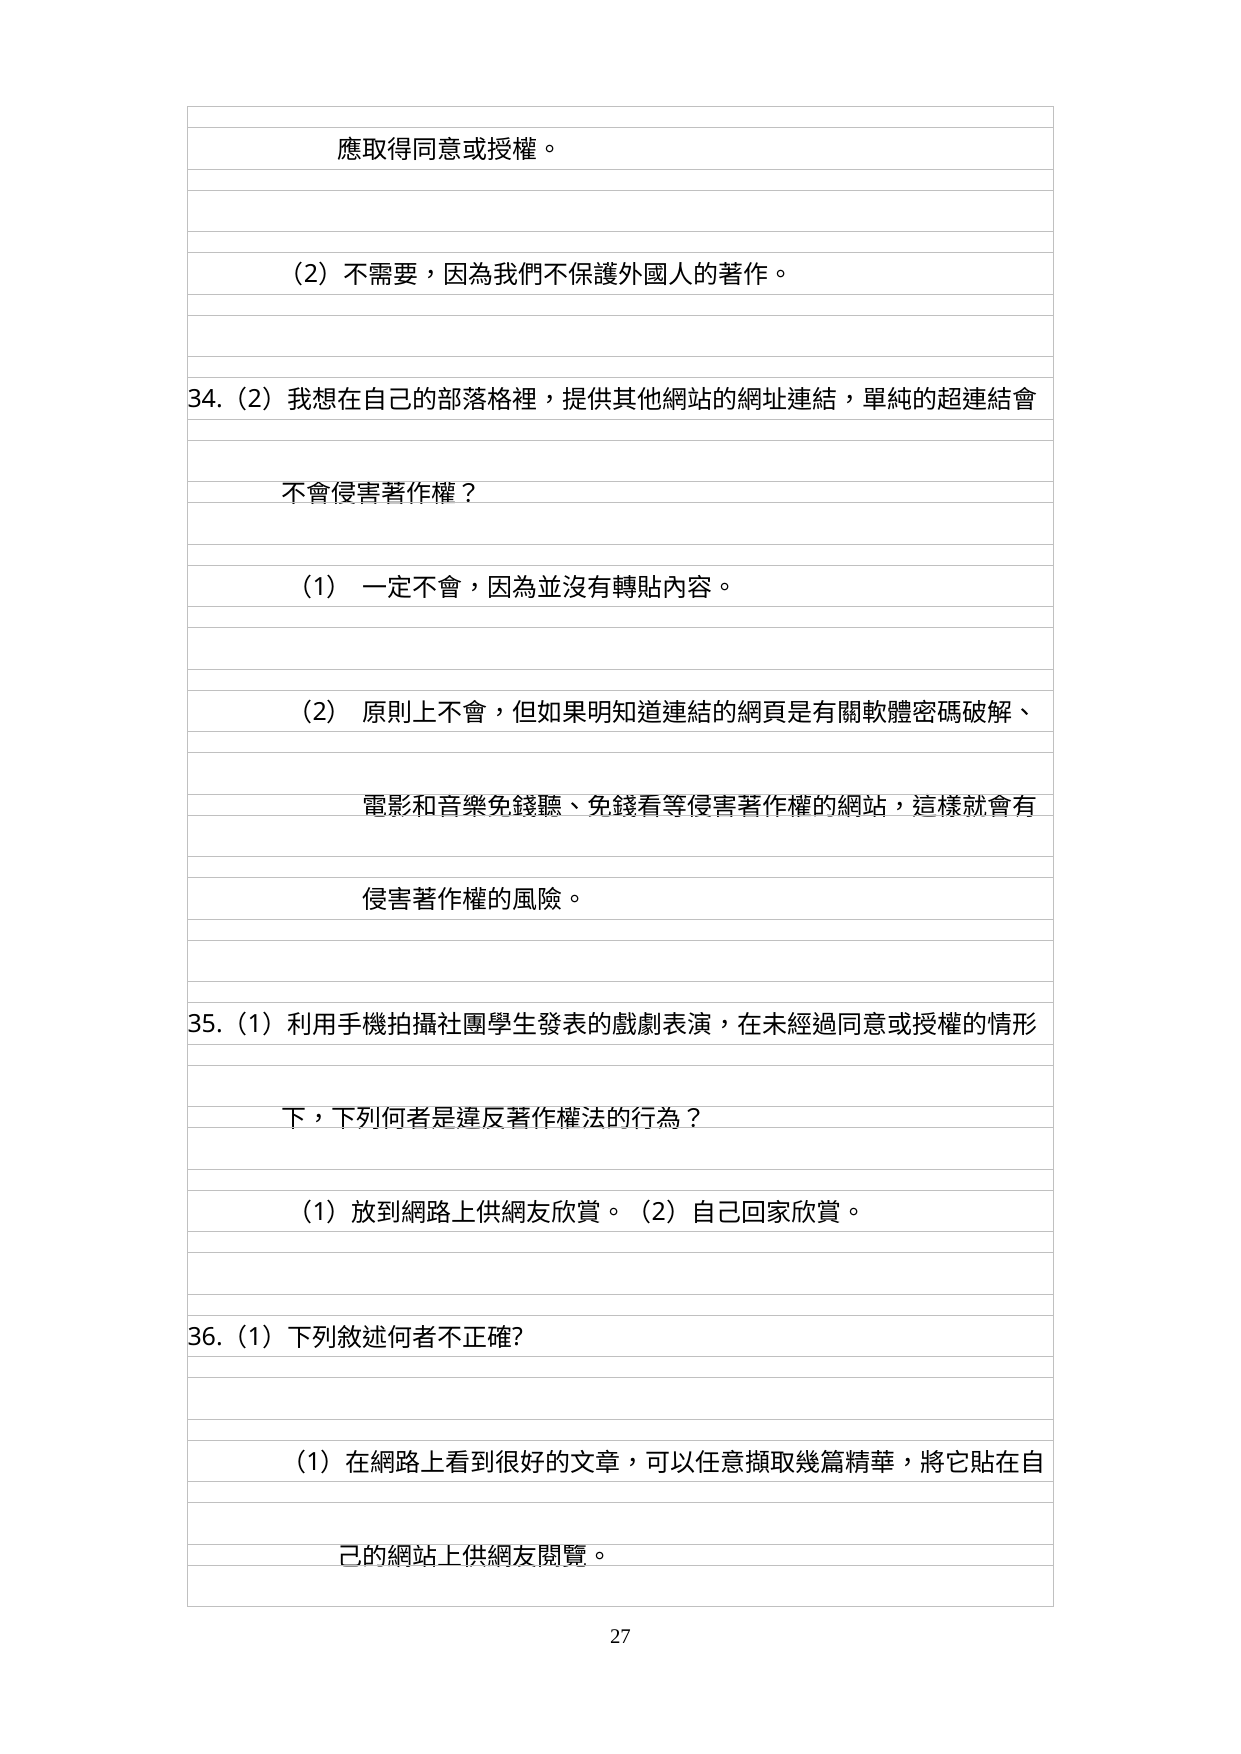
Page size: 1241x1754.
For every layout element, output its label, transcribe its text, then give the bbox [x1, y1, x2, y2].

text 35.（1）利用手機拍攝社團學生發表的戲劇表演，在未經過同意或授權的情形下，下列何者是違反著作權法的行為？ [188, 1066, 1053, 1106]
text （1）在網路上看到很好的文章，可以任意擷取幾篇精華，將它貼在自己的網站上供網友閱覽。 [281, 1441, 1053, 1481]
text （1）在網路上看到很好的文章，可以任意擷取幾篇精華，將它貼在自己的網站上供網友閱覽。 [281, 1503, 1053, 1544]
text 34.（2）我想在自己的部落格裡，提供其他網站的網址連結，單純的超連結會不會侵害著作權？ [188, 420, 1053, 440]
text （1）放到網路上供網友欣賞。（2）自己回家欣賞。 [262, 1191, 1053, 1231]
text 34.（2）我想在自己的部落格裡，提供其他網站的網址連結，單純的超連結會不會侵害著作權？ [188, 441, 1053, 481]
text [279, 232, 1053, 252]
text [188, 1295, 1053, 1315]
text 35.（1）利用手機拍攝社團學生發表的戲劇表演，在未經過同意或授權的情形下，下列何者是違反著作權法的行為？ [418, 1107, 538, 1127]
text （1）要喔，德國與我國都是世界貿易組織（WTO）的會員，所以德國人的著作同受我國著作權法的保護，除有符合合理使用的情形外，應取得同意或授權。 [279, 128, 1053, 169]
list 原則上不會，但如果明知道連結的網頁是有關軟體密碼破解、電影和音樂免錢聽、免錢看等侵害著作權的網站，這樣就會有侵害著作權的風險。 [693, 795, 769, 815]
text [262, 1170, 1053, 1190]
text （1）在網路上看到很好的文章，可以任意擷取幾篇精華，將它貼在自己的網站上供網友閱覽。 [560, 1545, 1053, 1565]
text 35.（1）利用手機拍攝社團學生發表的戲劇表演，在未經過同意或授權的情形下，下列何者是違反著作權法的行為？ [188, 1045, 1053, 1065]
text 34.（2）我想在自己的部落格裡，提供其他網站的網址連結，單純的超連結會不會侵害著作權？ [444, 482, 1053, 502]
text 35.（1）利用手機拍攝社團學生發表的戲劇表演，在未經過同意或授權的情形下，下列何者是違反著作權法的行為？ [188, 1128, 1053, 1138]
list 原則上不會，但如果明知道連結的網頁是有關軟體密碼破解、電影和音樂免錢聽、免錢看等侵害著作權的網站，這樣就會有侵害著作權的風險。 [287, 857, 1053, 877]
text 35.（1）利用手機拍攝社團學生發表的戲劇表演，在未經過同意或授權的情形下，下列何者是違反著作權法的行為？ [622, 1107, 677, 1127]
list 原則上不會，但如果明知道連結的網頁是有關軟體密碼破解、電影和音樂免錢聽、免錢看等侵害著作權的網站，這樣就會有侵害著作權的風險。 [287, 732, 1053, 752]
text （2）不需要，因為我們不保護外國人的著作。 [279, 253, 1053, 294]
text 35.（1）利用手機拍攝社團學生發表的戲劇表演，在未經過同意或授權的情形下，下列何者是違反著作權法的行為？ [188, 1107, 364, 1127]
list [287, 545, 1053, 565]
text （1）要喔，德國與我國都是世界貿易組織（WTO）的會員，所以德國人的著作同受我國著作權法的保護，除有符合合理使用的情形外，應取得同意或授權。 [279, 107, 1053, 127]
list 原則上不會，但如果明知道連結的網頁是有關軟體密碼破解、電影和音樂免錢聽、免錢看等侵害著作權的網站，這樣就會有侵害著作權的風險。 [287, 878, 1053, 919]
list 原則上不會，但如果明知道連結的網頁是有關軟體密碼破解、電影和音樂免錢聽、免錢看等侵害著作權的網站，這樣就會有侵害著作權的風險。 [287, 670, 1053, 690]
text （1）在網路上看到很好的文章，可以任意擷取幾篇精華，將它貼在自己的網站上供網友閱覽。 [281, 1482, 1053, 1502]
text （1）在網路上看到很好的文章，可以任意擷取幾篇精華，將它貼在自己的網站上供網友閱覽。 [281, 1545, 356, 1565]
list 原則上不會，但如果明知道連結的網頁是有關軟體密碼破解、電影和音樂免錢聽、免錢看等侵害著作權的網站，這樣就會有侵害著作權的風險。 [287, 691, 1053, 731]
text 34.（2）我想在自己的部落格裡，提供其他網站的網址連結，單純的超連結會不會侵害著作權？ [188, 503, 1053, 513]
text 35.（1）利用手機拍攝社團學生發表的戲劇表演，在未經過同意或授權的情形下，下列何者是違反著作權法的行為？ [669, 1107, 1053, 1127]
text 34.（2）我想在自己的部落格裡，提供其他網站的網址連結，單純的超連結會不會侵害著作權？ [188, 482, 337, 502]
list 原則上不會，但如果明知道連結的網頁是有關軟體密碼破解、電影和音樂免錢聽、免錢看等侵害著作權的網站，這樣就會有侵害著作權的風險。 [287, 795, 418, 815]
text （1）在網路上看到很好的文章，可以任意擷取幾篇精華，將它貼在自己的網站上供網友閱覽。 [281, 1420, 1053, 1440]
text 34.（2）我想在自己的部落格裡，提供其他網站的網址連結，單純的超連結會不會侵害著作權？ [188, 378, 1053, 419]
text 35.（1）利用手機拍攝社團學生發表的戲劇表演，在未經過同意或授權的情形下，下列何者是違反著作權法的行為？ [188, 1003, 1053, 1044]
list 原則上不會，但如果明知道連結的網頁是有關軟體密碼破解、電影和音樂免錢聽、免錢看等侵害著作權的網站，這樣就會有侵害著作權的風險。 [287, 753, 1053, 794]
text 34.（2）我想在自己的部落格裡，提供其他網站的網址連結，單純的超連結會不會侵害著作權？ [188, 357, 1053, 377]
text 34.（2）我想在自己的部落格裡，提供其他網站的網址連結，單純的超連結會不會侵害著作權？ [337, 482, 413, 502]
list 原則上不會，但如果明知道連結的網頁是有關軟體密碼破解、電影和音樂免錢聽、免錢看等侵害著作權的網站，這樣就會有侵害著作權的風險。 [420, 795, 497, 815]
text 36.（1）下列敘述何者不正確? [188, 1316, 1053, 1356]
list 一定不會，因為並沒有轉貼內容。 [287, 566, 1053, 606]
text 35.（1）利用手機拍攝社團學生發表的戲劇表演，在未經過同意或授權的情形下，下列何者是違反著作權法的行為？ [188, 982, 1053, 1002]
list 原則上不會，但如果明知道連結的網頁是有關軟體密碼破解、電影和音樂免錢聽、免錢看等侵害著作權的網站，這樣就會有侵害著作權的風險。 [287, 816, 1053, 856]
text （1）在網路上看到很好的文章，可以任意擷取幾篇精華，將它貼在自己的網站上供網友閱覽。 [281, 1566, 1053, 1575]
